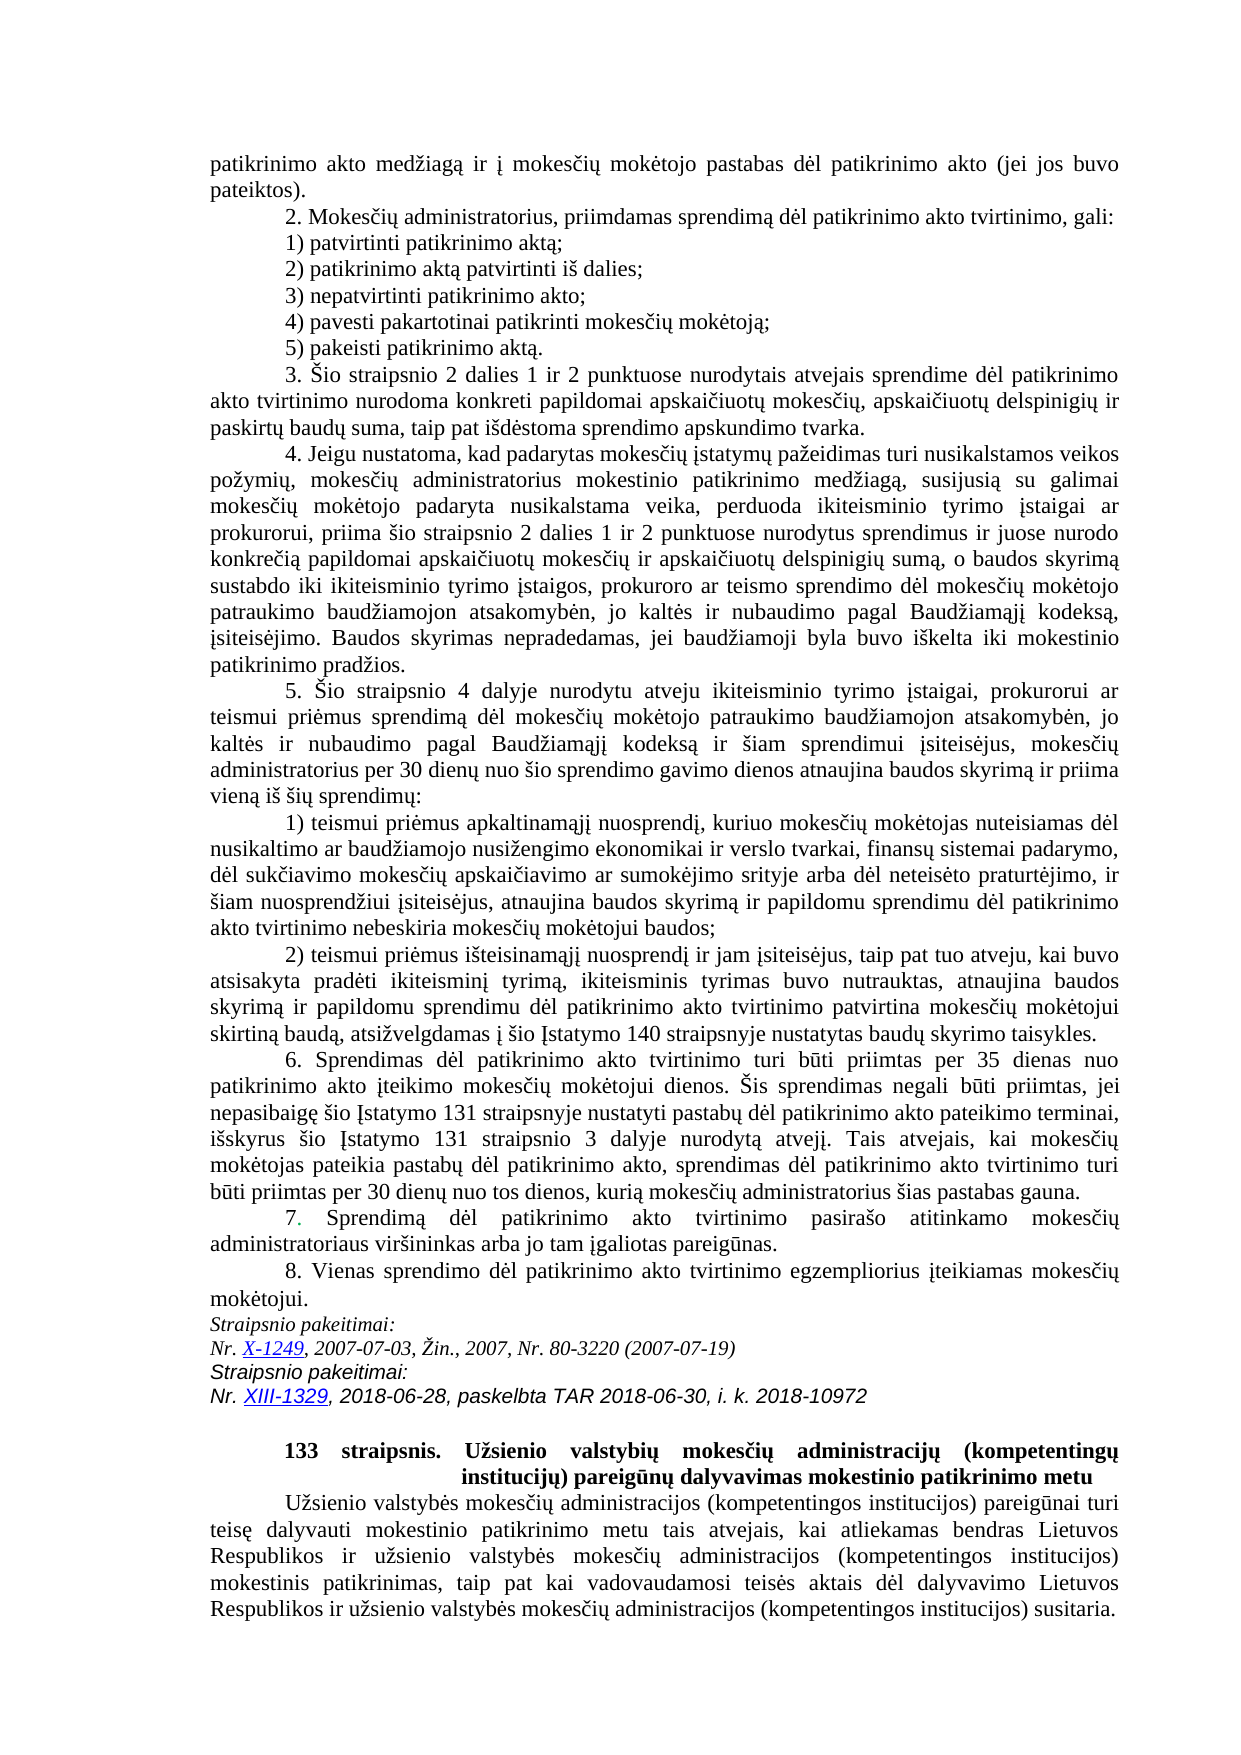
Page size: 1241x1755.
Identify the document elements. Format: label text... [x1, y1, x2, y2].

text 8. Vienas sprendimo dėl patikrinimo akto tvirtinimo egzempliorius įteikiamas mokesčių mokėtojui. [210, 1257, 1120, 1312]
text patikrinimo akto medžiagą ir į mokesčių mokėtojo pastabas dėl patikrinimo akto (jei jos buvo pateiktos). [210, 150, 1120, 203]
text 3. Šio straipsnio 2 dalies 1 ir 2 punktuose nurodytais atvejais sprendime dėl patikrinimo akto tvirtinimo nurodoma konkreti papildomai apskaičiuotų mokesčių, apskaičiuotų delspinigių ir paskirtų baudų suma, taip pat išdėstoma sprendimo apskundimo tvarka. [210, 361, 1120, 440]
text 5) pakeisti patikrinimo aktą. [210, 334, 1120, 361]
text Nr. XIII-1329, 2018-06-28, paskelbta TAR 2018-06-30, i. k. 2018-10972 [210, 1384, 1120, 1408]
text 5. Šio straipsnio 4 dalyje nurodytu atveju ikiteisminio tyrimo įstaigai, prokurorui ar teismui priėmus sprendimą dėl mokesčių mokėtojo patraukimo baudžiamojon atsakomybėn, jo kaltės ir nubaudimo pagal Baudžiamąjį kodeksą ir šiam sprendimui įsiteisėjus, mokesčių administratorius per 30 dienų nuo šio sprendimo gavimo dienos atnaujina baudos skyrimą ir priima vieną iš šių sprendimų: [210, 677, 1120, 809]
text 4. Jeigu nustatoma, kad padarytas mokesčių įstatymų pažeidimas turi nusikalstamos veikos požymių, mokesčių administratorius mokestinio patikrinimo medžiagą, susijusią su galimai mokesčių mokėtojo padaryta nusikalstama veika, perduoda ikiteisminio tyrimo įstaigai ar prokurorui, priima šio straipsnio 2 dalies 1 ir 2 punktuose nurodytus sprendimus ir juose nurodo konkrečią papildomai apskaičiuotų mokesčių ir apskaičiuotų delspinigių sumą, o baudos skyrimą sustabdo iki ikiteisminio tyrimo įstaigos, prokuroro ar teismo sprendimo dėl mokesčių mokėtojo patraukimo baudžiamojon atsakomybėn, jo kaltės ir nubaudimo pagal Baudžiamąjį kodeksą, įsiteisėjimo. Baudos skyrimas nepradedamas, jei baudžiamoji byla buvo iškelta iki mokestinio patikrinimo pradžios. [210, 440, 1120, 677]
text Straipsnio pakeitimai: [210, 1312, 1120, 1336]
text 4) pavesti pakartotinai patikrinti mokesčių mokėtoją; [210, 308, 1120, 334]
text Užsienio valstybės mokesčių administracijos (kompetentingos institucijos) pareigūnai turi teisę dalyvauti mokestinio patikrinimo metu tais atvejais, kai atliekamas bendras Lietuvos Respublikos ir užsienio valstybės mokesčių administracijos (kompetentingos institucijos) mokestinis patikrinimas, taip pat kai vadovaudamosi teisės aktais dėl dalyvavimo Lietuvos Respublikos ir užsienio valstybės mokesčių administracijos (kompetentingos institucijos) susitaria. [210, 1489, 1120, 1621]
text 3) nepatvirtinti patikrinimo akto; [210, 282, 1120, 308]
text 2. Mokesčių administratorius, priimdamas sprendimą dėl patikrinimo akto tvirtinimo, gali: [210, 203, 1120, 229]
text 133 straipsnis. Užsienio valstybių mokesčių administracijų (kompetentingų institucijų) pareigūnų dalyvavimas mokestinio patikrinimo metu [284, 1437, 1120, 1489]
text 6. Sprendimas dėl patikrinimo akto tvirtinimo turi būti priimtas per 35 dienas nuo patikrinimo akto įteikimo mokesčių mokėtojui dienos. Šis sprendimas negali būti priimtas, jei nepasibaigę šio Įstatymo 131 straipsnyje nustatyti pastabų dėl patikrinimo akto pateikimo terminai, išskyrus šio Įstatymo 131 straipsnio 3 dalyje nurodytą atvejį. Tais atvejais, kai mokesčių mokėtojas pateikia pastabų dėl patikrinimo akto, sprendimas dėl patikrinimo akto tvirtinimo turi būti priimtas per 30 dienų nuo tos dienos, kurią mokesčių administratorius šias pastabas gauna. [210, 1046, 1120, 1204]
text 1) teismui priėmus apkaltinamąjį nuosprendį, kuriuo mokesčių mokėtojas nuteisiamas dėl nusikaltimo ar baudžiamojo nusižengimo ekonomikai ir verslo tvarkai, finansų sistemai padarymo, dėl sukčiavimo mokesčių apskaičiavimo ar sumokėjimo srityje arba dėl neteisėto praturtėjimo, ir šiam nuosprendžiui įsiteisėjus, atnaujina baudos skyrimą ir papildomu sprendimu dėl patikrinimo akto tvirtinimo nebeskiria mokesčių mokėtojui baudos; [210, 809, 1120, 941]
text 2) patikrinimo aktą patvirtinti iš dalies; [210, 255, 1120, 282]
text Straipsnio pakeitimai: [210, 1360, 1120, 1384]
text 7. Sprendimą dėl patikrinimo akto tvirtinimo pasirašo atitinkamo mokesčių administratoriaus viršininkas arba jo tam įgaliotas pareigūnas. [210, 1204, 1120, 1257]
text 2) teismui priėmus išteisinamąjį nuosprendį ir jam įsiteisėjus, taip pat tuo atveju, kai buvo atsisakyta pradėti ikiteisminį tyrimą, ikiteisminis tyrimas buvo nutrauktas, atnaujina baudos skyrimą ir papildomu sprendimu dėl patikrinimo akto tvirtinimo patvirtina mokesčių mokėtojui skirtiną baudą, atsižvelgdamas į šio Įstatymo 140 straipsnyje nustatytas baudų skyrimo taisykles. [210, 941, 1120, 1046]
text Nr. X-1249, 2007-07-03, Žin., 2007, Nr. 80-3220 (2007-07-19) [210, 1336, 1120, 1360]
text 1) patvirtinti patikrinimo aktą; [210, 229, 1120, 255]
